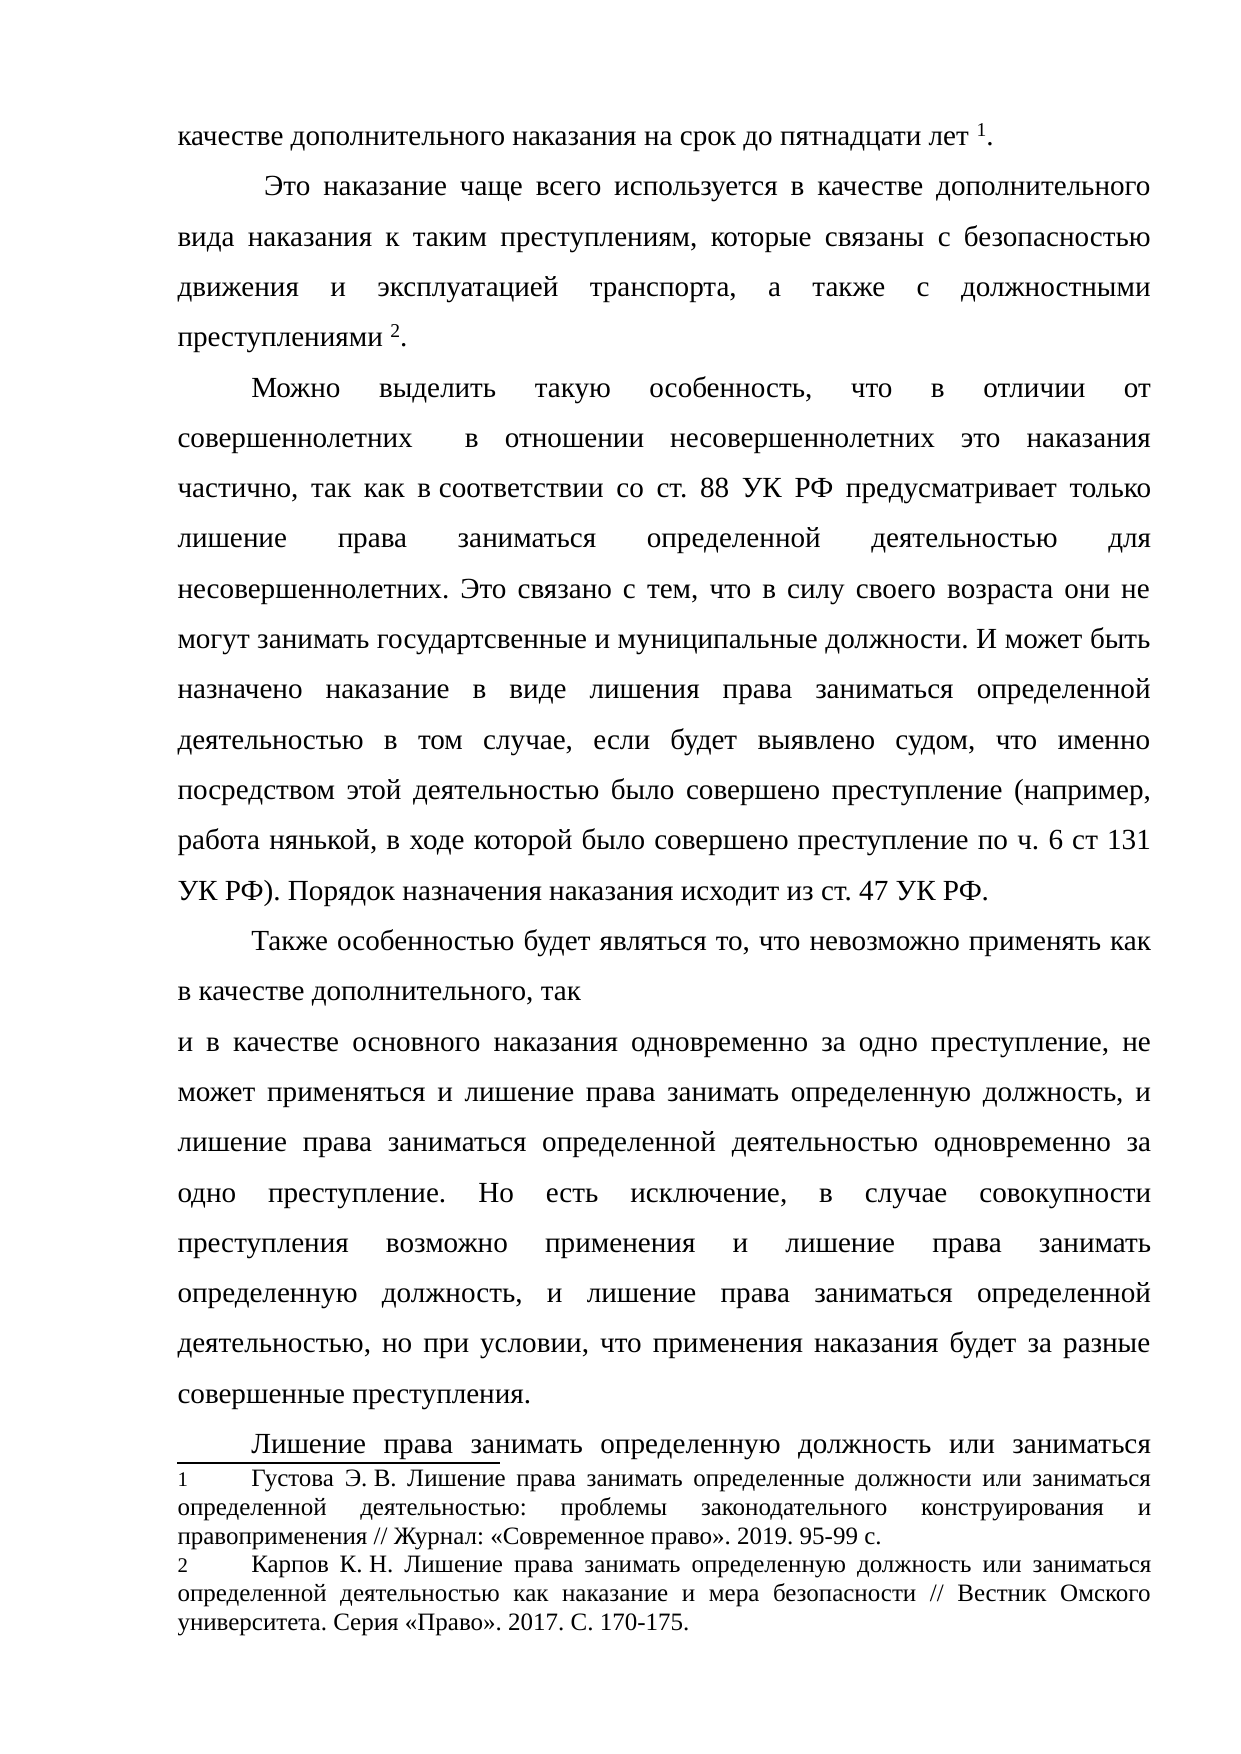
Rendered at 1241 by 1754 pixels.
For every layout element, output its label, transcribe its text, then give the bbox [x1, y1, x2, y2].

text Можно выделить такую особенность, что в отличии от совершеннолетних в отношении несовершеннолетних это наказания частично, так как в соответствии со ст. 88 УК РФ предусматривает только лишение права заниматься определенной деятельностью для несовершеннолетних. Это связано с тем, что в силу своего возраста они не могут занимать государтсвенные и муниципальные должности. И может быть назначено наказание в виде лишения права заниматься определенной деятельностью в том случае, если будет выявлено судом, что именно посредством этой деятельностью было совершено преступление (например, работа нянькой, в ходе которой было совершено преступление по ч. 6 ст 131 УК РФ). Порядок назначения наказания исходит из ст. 47 УК РФ. [177, 370, 1152, 906]
text Лишение права занимать определенную должность или заниматься [177, 1426, 1152, 1460]
text Это наказание чаще всего используется в качестве дополнительного вида наказания к таким преступлениям, которые связаны с безопасностью движения и эксплуатацией транспорта, а также с должностными преступлениями . [177, 168, 1152, 353]
text качестве дополнительного наказания на срок до пятнадцати лет . [177, 118, 1152, 152]
text Также особенностью будет являться то, что невозможно применять как в качестве дополнительного, так [177, 923, 1152, 1007]
text Карпов К. Н. Лишение права занимать определенную должность или заниматься определенной деятельностью как наказание и мера безопасности // Вестник Омского университета. Серия «Право». 2017. С. 170-175. [177, 1549, 1152, 1636]
text Густова Э. В. Лишение права занимать определенные должности или заниматься определенной деятельностью: проблемы законодательного конструирования и правоприменения // Журнал: «Современное право». 2019. 95-99 с. [177, 1463, 1152, 1549]
text и в качестве основного наказания одновременно за одно преступление, не может применяться и лишение права занимать определенную должность, и лишение права заниматься определенной деятельностью одновременно за одно преступление. Но есть исключение, в случае совокупности преступления возможно применения и лишение права занимать определенную должность, и лишение права заниматься определенной деятельностью, но при условии, что применения наказания будет за разные совершенные преступления. [177, 1024, 1152, 1409]
